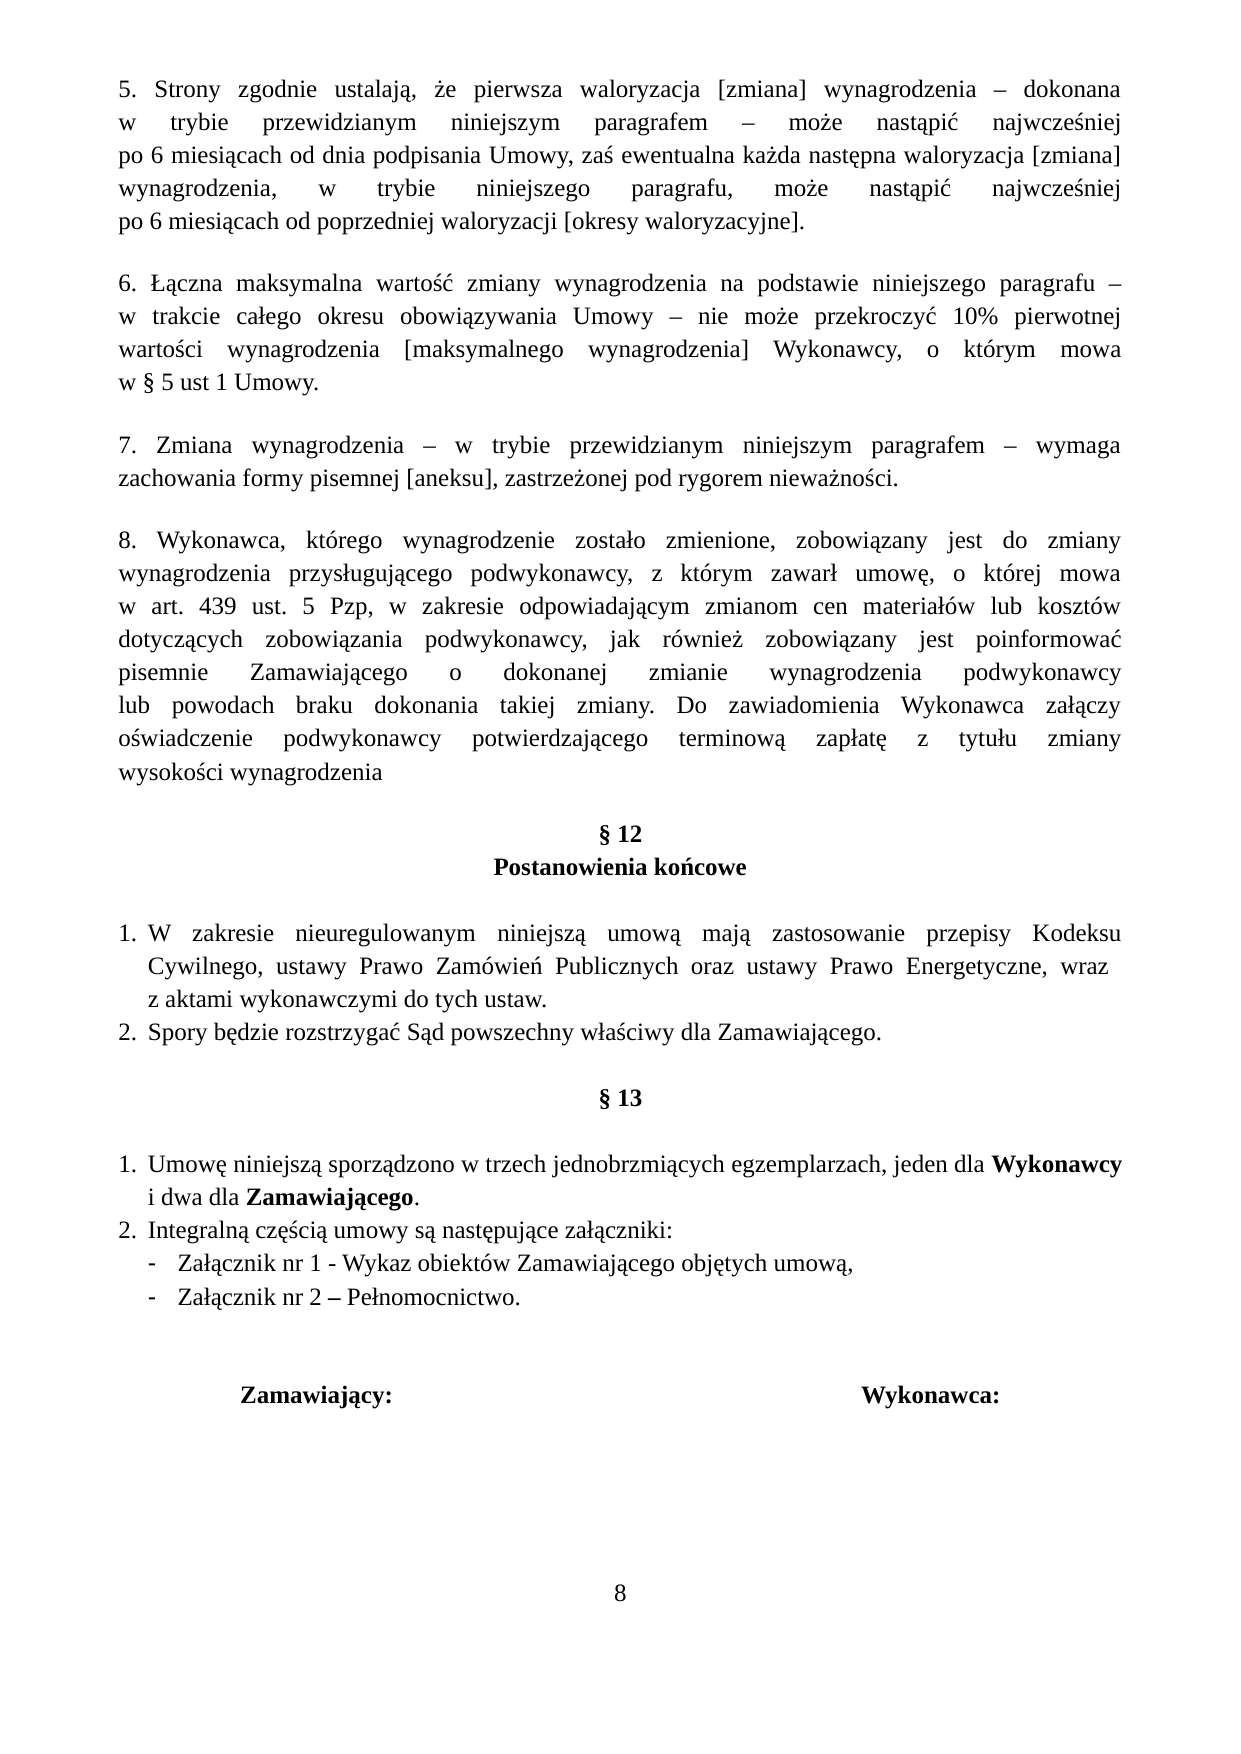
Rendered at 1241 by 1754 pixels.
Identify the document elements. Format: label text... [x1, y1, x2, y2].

text Postanowienia końcowe [118, 852, 1122, 881]
text 8. Wykonawca, którego wynagrodzenie zostało zmienione, zobowiązany jest do zmiany wynagrodzenia przysługującego podwykonawcy, z którym zawarł umowę, o której mowa w art. 439 ust. 5 Pzp, w zakresie odpowiadającym zmianom cen materiałów lub kosztów dotyczących zobowiązania podwykonawcy, jak również zobowiązany jest poinformować pisemnie Zamawiającego o dokonanej zmianie wynagrodzenia podwykonawcy lub powodach braku dokonania takiej zmiany. Do zawiadomienia Wykonawca załączy oświadczenie podwykonawcy potwierdzającego terminową zapłatę z tytułu zmiany wysokości wynagrodzenia [118, 525, 1122, 785]
text § 12 [118, 819, 1122, 848]
list W zakresie nieuregulowanym niniejszą umową mają zastosowanie przepisy Kodeksu Cywilnego, ustawy Prawo Zamówień Publicznych oraz ustawy Prawo Energetyczne, wraz z aktami wykonawczymi do tych ustaw. [118, 918, 1122, 1013]
text Zamawiający: Wykonawca: [118, 1381, 1122, 1409]
text 7. Zmiana wynagrodzenia – w trybie przewidzianym niniejszym paragrafem – wymaga zachowania formy pisemnej [aneksu], zastrzeżonej pod rygorem nieważności. [118, 430, 1122, 492]
list Spory będzie rozstrzygać Sąd powszechny właściwy dla Zamawiającego. [118, 1017, 1122, 1046]
list Integralną częścią umowy są następujące załączniki: [118, 1215, 1122, 1244]
text 5. Strony zgodnie ustalają, że pierwsza waloryzacja [zmiana] wynagrodzenia – dokonana w trybie przewidzianym niniejszym paragrafem – może nastąpić najwcześniej po 6 miesiącach od dnia podpisania Umowy, zaś ewentualna każda następna waloryzacja [zmiana] wynagrodzenia, w trybie niniejszego paragrafu, może nastąpić najwcześniej po 6 miesiącach od poprzedniej waloryzacji [okresy waloryzacyjne]. [118, 74, 1122, 234]
list Załącznik nr 1 - Wykaz obiektów Zamawiającego objętych umową, [148, 1248, 1122, 1277]
list Załącznik nr 2 – Pełnomocnictwo. [148, 1281, 1122, 1310]
list Umowę niniejszą sporządzono w trzech jednobrzmiących egzemplarzach, jeden dla Wykonawcy i dwa dla Zamawiającego. [118, 1149, 1122, 1211]
text 6. Łączna maksymalna wartość zmiany wynagrodzenia na podstawie niniejszego paragrafu – w trakcie całego okresu obowiązywania Umowy – nie może przekroczyć 10% pierwotnej wartości wynagrodzenia [maksymalnego wynagrodzenia] Wykonawcy, o którym mowa w § 5 ust 1 Umowy. [118, 268, 1122, 396]
